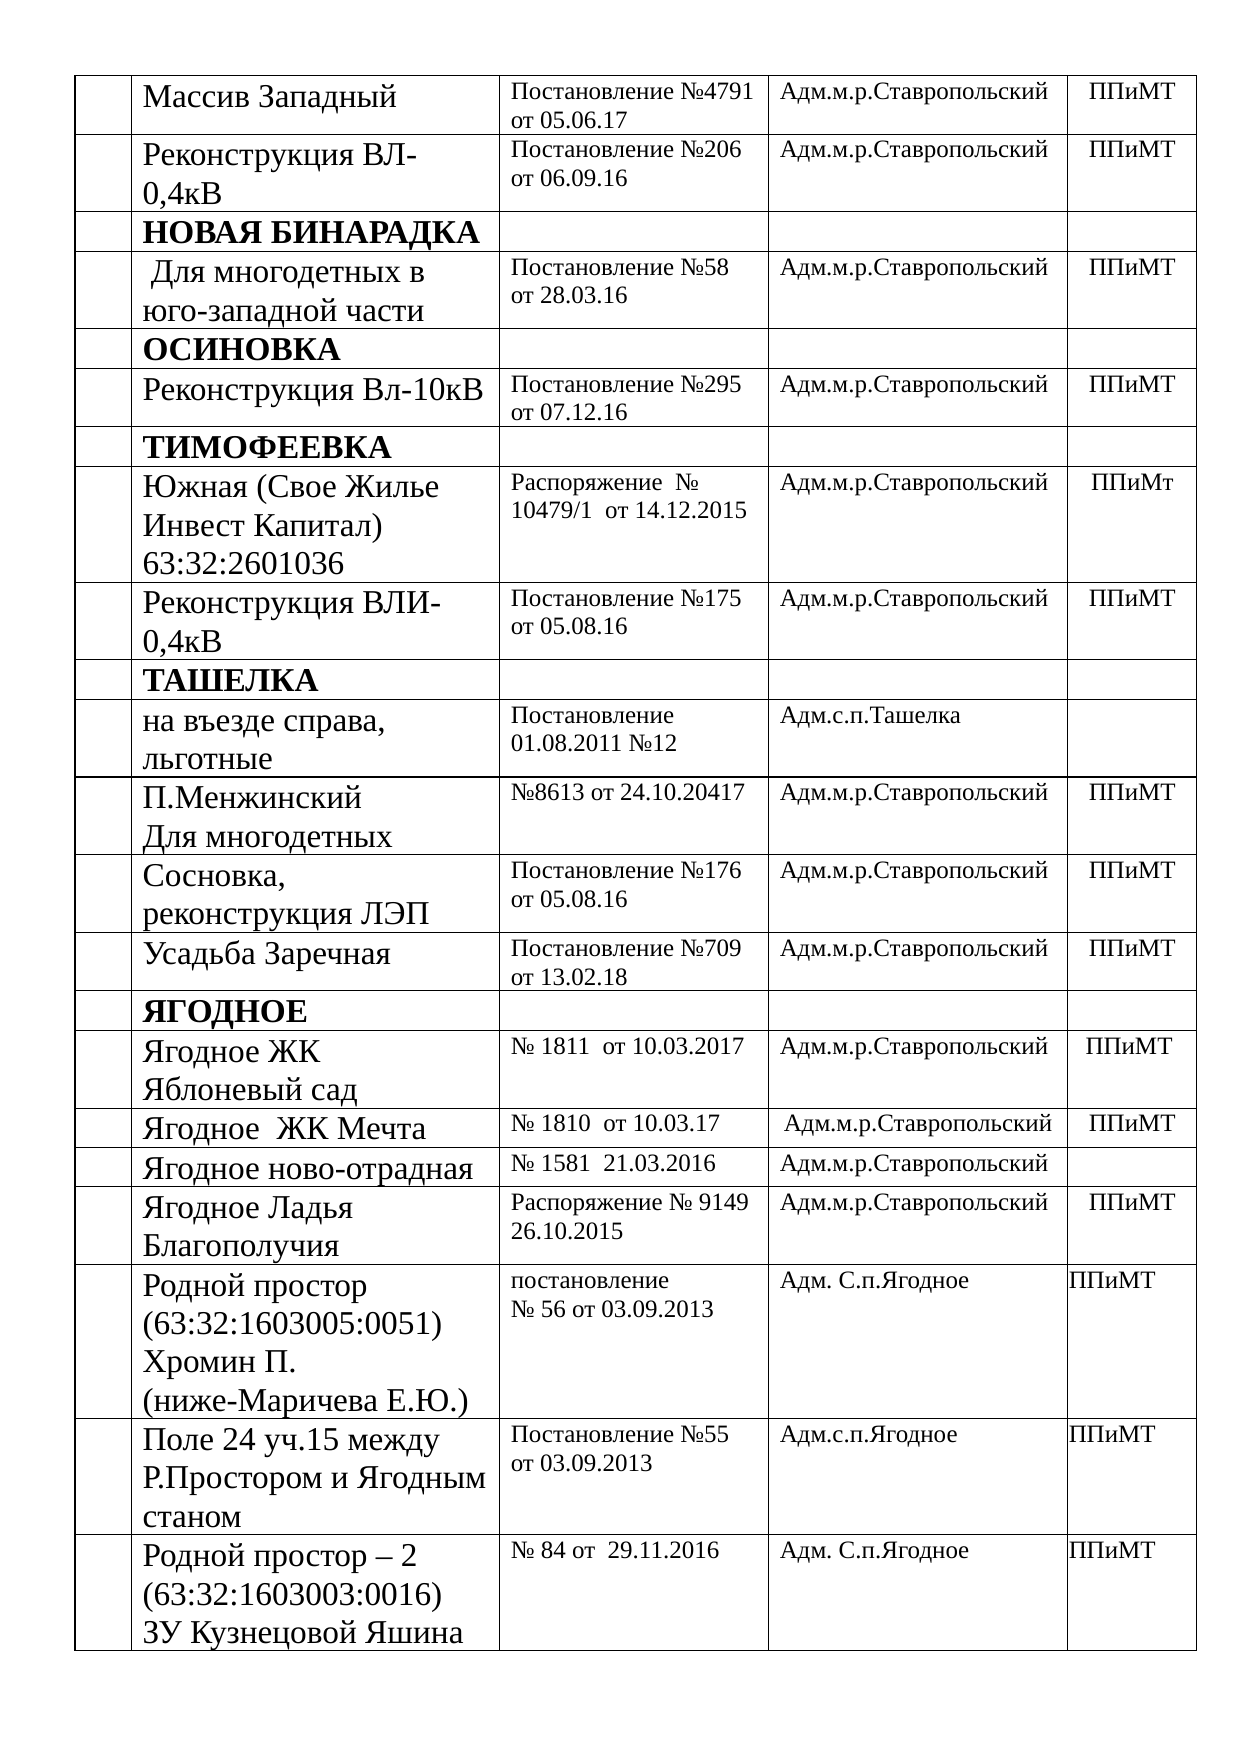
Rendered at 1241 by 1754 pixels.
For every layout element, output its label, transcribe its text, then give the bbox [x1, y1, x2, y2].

table_cell ППиМТ [1068, 855, 1196, 932]
table_cell [76, 778, 131, 854]
table_cell [76, 369, 131, 426]
table_cell Адм.с.п.Ташелка [769, 700, 1067, 776]
table_cell [76, 212, 131, 251]
table_cell ППиМТ [1068, 1109, 1196, 1147]
table_cell ППиМТ [1068, 583, 1196, 659]
table_cell П.Менжинский Для многодетных [132, 778, 499, 854]
table_cell [76, 1187, 131, 1264]
table_cell Адм.м.р.Ставропольский [769, 135, 1067, 211]
table_cell [1068, 1148, 1196, 1186]
table_cell Адм.м.р.Ставропольский [769, 1187, 1067, 1264]
table_cell [500, 991, 768, 1030]
table_cell №8613 от 24.10.20417 [500, 778, 768, 854]
table_cell [76, 933, 131, 990]
table_cell Адм. С.п.Ягодное [769, 1265, 1067, 1418]
table_cell Адм.м.р.Ставропольский [769, 369, 1067, 426]
table_cell постановление № 56 от 03.09.2013 [500, 1265, 768, 1418]
table_cell Адм. С.п.Ягодное [769, 1535, 1067, 1650]
table_cell Постановление №709 от 13.02.18 [500, 933, 768, 990]
table_cell Усадьба Заречная [132, 933, 499, 990]
table_cell [500, 329, 768, 368]
table_cell Родной простор – 2 (63:32:1603003:0016) ЗУ Кузнецовой Яшина [132, 1535, 499, 1650]
table_cell [769, 212, 1067, 251]
table_cell ППиМТ [1068, 778, 1196, 854]
table_cell [76, 855, 131, 932]
table_cell ППиМТ [1068, 1419, 1196, 1534]
table_cell Постановление №55 от 03.09.2013 [500, 1419, 768, 1534]
table_cell Ягодное ново-отрадная [132, 1148, 499, 1186]
table_cell Постановление №58 от 28.03.16 [500, 252, 768, 328]
table_cell [76, 660, 131, 699]
table_cell Сосновка, реконструкция ЛЭП [132, 855, 499, 932]
table_cell Распоряжение № 9149 26.10.2015 [500, 1187, 768, 1264]
table_cell [76, 1535, 131, 1650]
table_cell ППиМТ [1068, 1031, 1196, 1107]
table_cell [76, 700, 131, 776]
table_cell Постановление №175 от 05.08.16 [500, 583, 768, 659]
table_cell Реконструкция ВЛИ-0,4кВ [132, 583, 499, 659]
table_cell Постановление №4791 от 05.06.17 [500, 76, 768, 133]
table_cell [1068, 427, 1196, 466]
table_cell Постановление 01.08.2011 №12 [500, 700, 768, 776]
table_cell [769, 329, 1067, 368]
table_cell [76, 1419, 131, 1534]
table_cell Адм.м.р.Ставропольский [769, 778, 1067, 854]
table_cell Реконструкция ВЛ-0,4кВ [132, 135, 499, 211]
table_cell Адм.м.р.Ставропольский [769, 1148, 1067, 1186]
table_cell [1068, 700, 1196, 776]
table_cell [76, 135, 131, 211]
table_cell Для многодетных в юго-западной части [132, 252, 499, 328]
table_cell [76, 76, 131, 133]
table_cell Адм.м.р.Ставропольский [769, 252, 1067, 328]
table_cell [769, 991, 1067, 1030]
table_cell Адм.м.р.Ставропольский [769, 1109, 1067, 1147]
table_cell Ягодное ЖК Мечта [132, 1109, 499, 1147]
table_cell Адм.м.р.Ставропольский [769, 855, 1067, 932]
table_cell № 1811 от 10.03.2017 [500, 1031, 768, 1107]
table_cell Распоряжение № 10479/1 от 14.12.2015 [500, 467, 768, 582]
table_cell Постановление №295 от 07.12.16 [500, 369, 768, 426]
table_cell [500, 427, 768, 466]
table_cell Адм.с.п.Ягодное [769, 1419, 1067, 1534]
table_cell Постановление №206 от 06.09.16 [500, 135, 768, 211]
table_cell [769, 660, 1067, 699]
table_cell [76, 427, 131, 466]
table_cell [76, 1109, 131, 1147]
table_cell Постановление №176 от 05.08.16 [500, 855, 768, 932]
table_cell № 84 от 29.11.2016 [500, 1535, 768, 1650]
table_cell ППиМТ [1068, 76, 1196, 133]
table_cell [76, 1265, 131, 1418]
table_cell [76, 1148, 131, 1186]
table_cell ППиМТ [1068, 369, 1196, 426]
table_cell № 1810 от 10.03.17 [500, 1109, 768, 1147]
table_cell ЯГОДНОЕ [132, 991, 499, 1030]
table_cell Поле 24 уч.15 между Р.Простором и Ягодным станом [132, 1419, 499, 1534]
table_cell Адм.м.р.Ставропольский [769, 76, 1067, 133]
table_cell ППиМТ [1068, 1535, 1196, 1650]
table_cell [76, 1031, 131, 1107]
table_cell Адм.м.р.Ставропольский [769, 1031, 1067, 1107]
table_cell [769, 427, 1067, 466]
table_cell Южная (Свое Жилье Инвест Капитал) 63:32:2601036 [132, 467, 499, 582]
table_cell ОСИНОВКА [132, 329, 499, 368]
table_cell [500, 212, 768, 251]
table_cell Ягодное Ладья Благополучия [132, 1187, 499, 1264]
table_cell [500, 660, 768, 699]
table_cell ППиМТ [1068, 1265, 1196, 1418]
table_cell ППиМт [1068, 467, 1196, 582]
table_cell ТАШЕЛКА [132, 660, 499, 699]
table_cell Адм.м.р.Ставропольский [769, 933, 1067, 990]
table_cell [1068, 660, 1196, 699]
table_cell Ягодное ЖК Яблоневый сад [132, 1031, 499, 1107]
table_cell ППиМТ [1068, 933, 1196, 990]
table_cell Реконструкция Вл-10кВ [132, 369, 499, 426]
table_cell [76, 583, 131, 659]
table_cell Массив Западный [132, 76, 499, 133]
table_cell ППиМТ [1068, 1187, 1196, 1264]
table_cell Адм.м.р.Ставропольский [769, 467, 1067, 582]
table_cell [76, 329, 131, 368]
table_cell [76, 252, 131, 328]
table_cell на въезде справа, льготные [132, 700, 499, 776]
table_cell Родной простор (63:32:1603005:0051) Хромин П. (ниже-Маричева Е.Ю.) [132, 1265, 499, 1418]
table_cell [1068, 991, 1196, 1030]
table_cell [1068, 212, 1196, 251]
table_cell [1068, 329, 1196, 368]
table_cell ППиМТ [1068, 135, 1196, 211]
table_cell [76, 467, 131, 582]
table_cell ППиМТ [1068, 252, 1196, 328]
table_cell НОВАЯ БИНАРАДКА [132, 212, 499, 251]
table_cell [76, 991, 131, 1030]
table_cell № 1581 21.03.2016 [500, 1148, 768, 1186]
table_cell ТИМОФЕЕВКА [132, 427, 499, 466]
table_cell Адм.м.р.Ставропольский [769, 583, 1067, 659]
